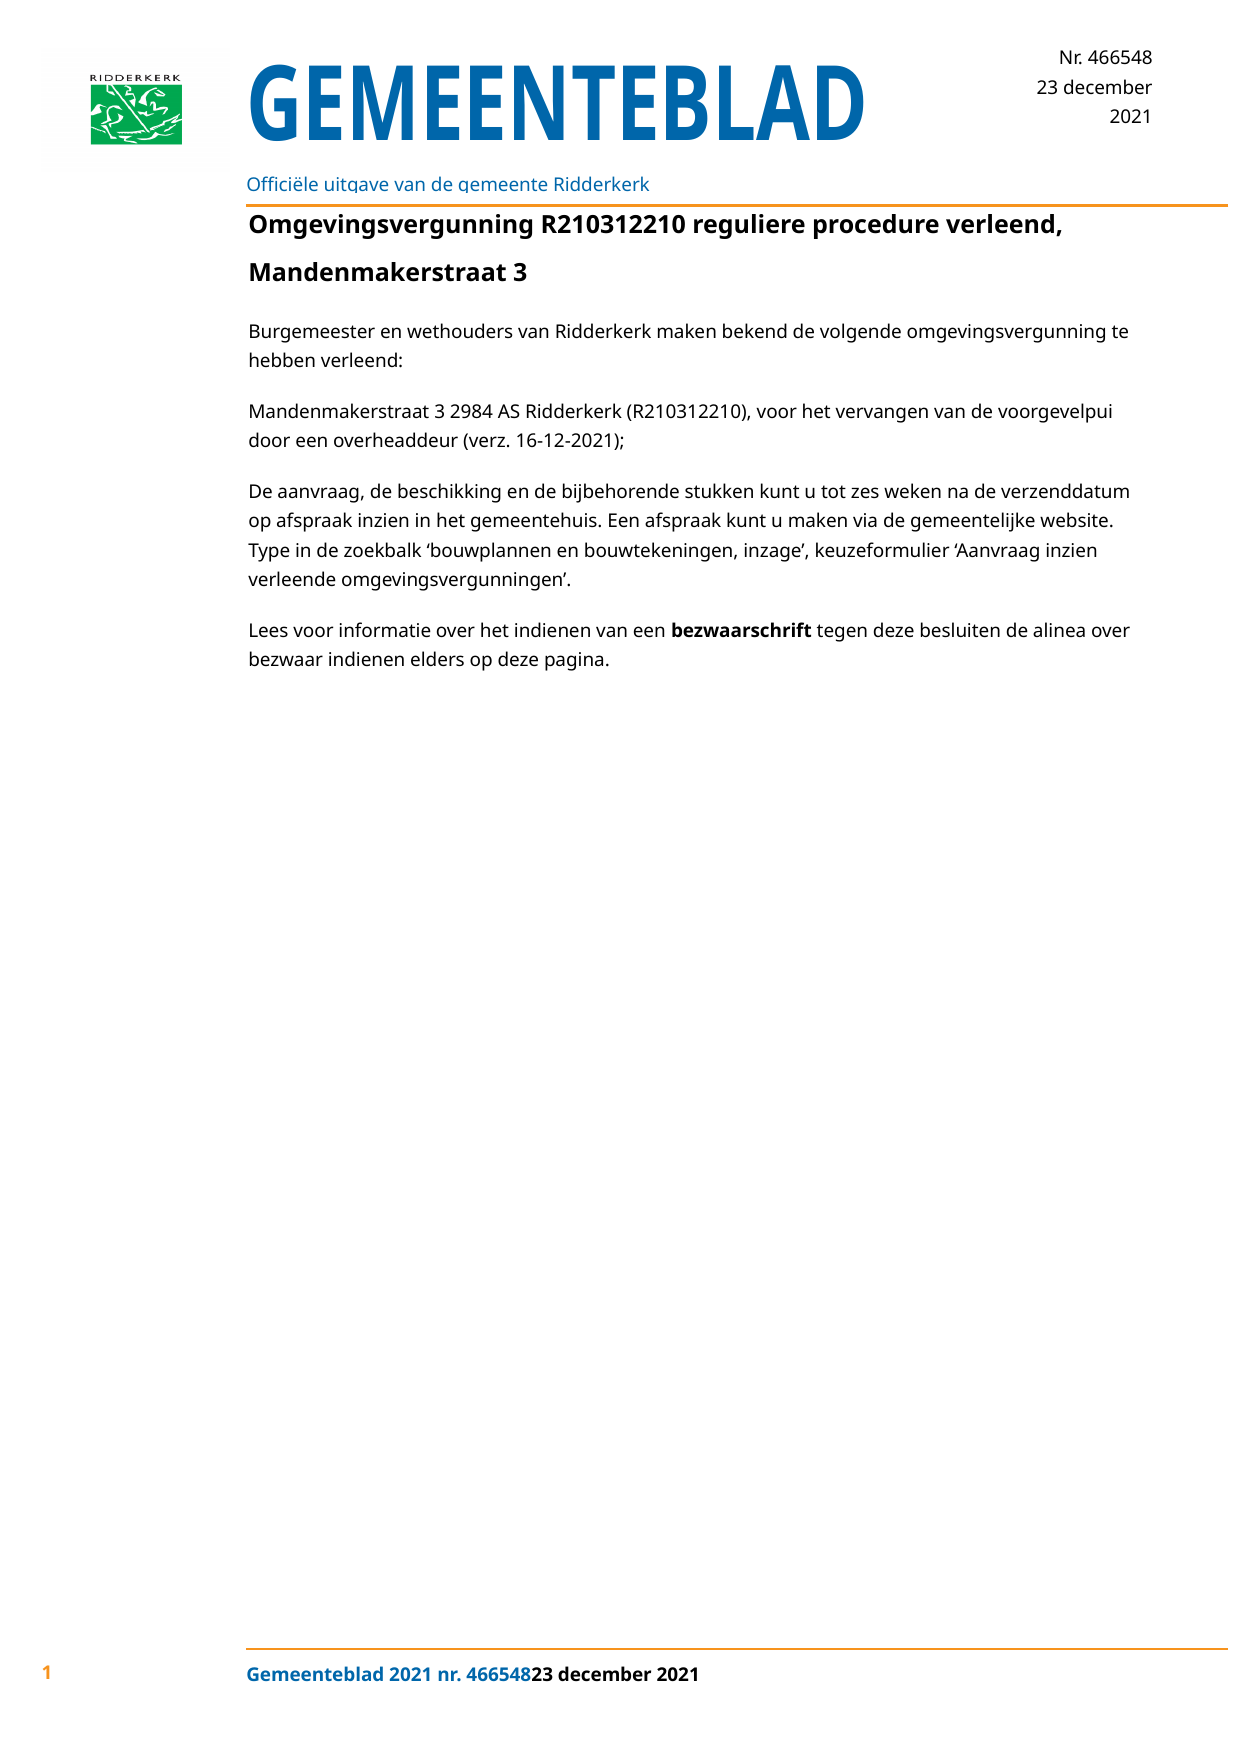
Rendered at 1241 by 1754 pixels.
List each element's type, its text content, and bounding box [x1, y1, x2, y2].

text Omgevingsvergunning R210312210 reguliere procedure verleend, Mandenmakerstraat 3 [248, 207, 1152, 288]
text Lees voor informatie over het indienen van een bezwaarschrift tegen deze besluiten de alinea over bezwaar indienen elders op deze pagina. [248, 617, 1152, 672]
text De aanvraag, de beschikking en de bijbehorende stukken kunt u tot zes weken na de verzenddatum op afspraak inzien in het gemeentehuis. Een afspraak kunt u maken via de gemeentelijke website. Type in de zoekbalk ‘bouwplannen en bouwtekeningen, inzage’, keuzeformulier ‘Aanvraag inzien verleende omgevingsvergunningen’. [248, 478, 1152, 592]
picture [41, 47, 231, 172]
text Burgemeester en wethouders van Ridderkerk maken bekend de volgende omgevingsvergunning te hebben verleend: [248, 318, 1152, 373]
text Mandenmakerstraat 3 2984 AS Ridderkerk (R210312210), voor het vervangen van de voorgevelpui door een overheaddeur (verz. 16-12-2021); [248, 398, 1152, 453]
